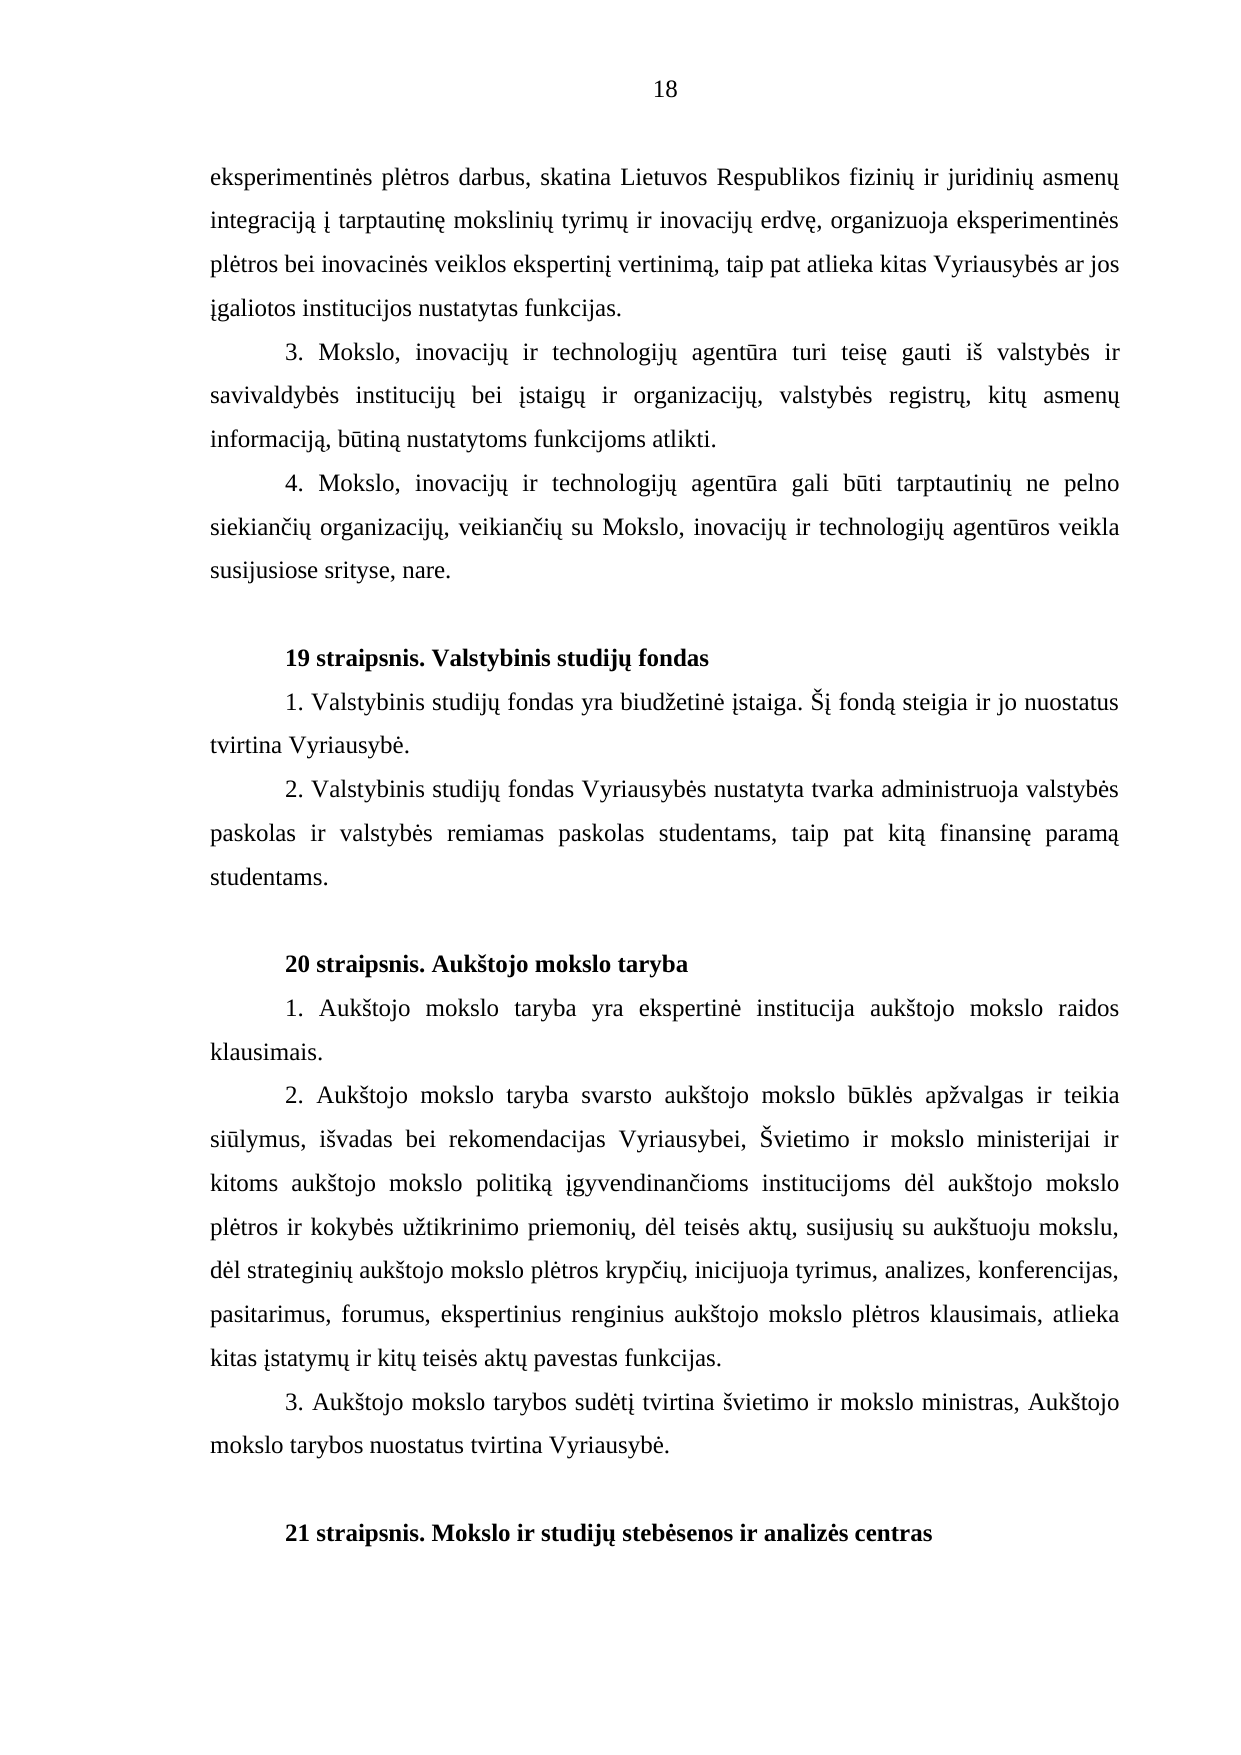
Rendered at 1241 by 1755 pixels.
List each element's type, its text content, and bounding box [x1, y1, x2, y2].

text 2. Valstybinis studijų fondas Vyriausybės nustatyta tvarka administruoja valstybės paskolas ir valstybės remiamas paskolas studentams, taip pat kitą finansinę paramą studentams. [210, 762, 1120, 894]
text 1. Aukštojo mokslo taryba yra ekspertinė institucija aukštojo mokslo raidos klausimais. [210, 981, 1120, 1069]
text 20 straipsnis. Aukštojo mokslo taryba [210, 937, 1120, 981]
text 1. Valstybinis studijų fondas yra biudžetinė įstaiga. Šį fondą steigia ir jo nuostatus tvirtina Vyriausybė. [210, 675, 1120, 762]
text 2. Aukštojo mokslo taryba svarsto aukštojo mokslo būklės apžvalgas ir teikia siūlymus, išvadas bei rekomendacijas Vyriausybei, Švietimo ir mokslo ministerijai ir kitoms aukštojo mokslo politiką įgyvendinančioms institucijoms dėl aukštojo mokslo plėtros ir kokybės užtikrinimo priemonių, dėl teisės aktų, susijusių su aukštuoju mokslu, dėl strateginių aukštojo mokslo plėtros krypčių, inicijuoja tyrimus, analizes, konferencijas, pasitarimus, forumus, ekspertinius renginius aukštojo mokslo plėtros klausimais, atlieka kitas įstatymų ir kitų teisės aktų pavestas funkcijas. [210, 1069, 1120, 1375]
text 4. Mokslo, inovacijų ir technologijų agentūra gali būti tarptautinių ne pelno siekiančių organizacijų, veikiančių su Mokslo, inovacijų ir technologijų agentūros veikla susijusiose srityse, nare. [210, 456, 1120, 587]
text 3. Aukštojo mokslo tarybos sudėtį tvirtina švietimo ir mokslo ministras, Aukštojo mokslo tarybos nuostatus tvirtina Vyriausybė. [210, 1375, 1120, 1462]
text 3. Mokslo, inovacijų ir technologijų agentūra turi teisę gauti iš valstybės ir savivaldybės institucijų bei įstaigų ir organizacijų, valstybės registrų, kitų asmenų informaciją, būtiną nustatytoms funkcijoms atlikti. [210, 325, 1120, 456]
text 21 straipsnis. Mokslo ir studijų stebėsenos ir analizės centras [210, 1506, 1120, 1550]
text eksperimentinės plėtros darbus, skatina Lietuvos Respublikos fizinių ir juridinių asmenų integraciją į tarptautinę mokslinių tyrimų ir inovacijų erdvę, organizuoja eksperimentinės plėtros bei inovacinės veiklos ekspertinį vertinimą, taip pat atlieka kitas Vyriausybės ar jos įgaliotos institucijos nustatytas funkcijas. [210, 150, 1120, 325]
text 19 straipsnis. Valstybinis studijų fondas [210, 631, 1120, 675]
